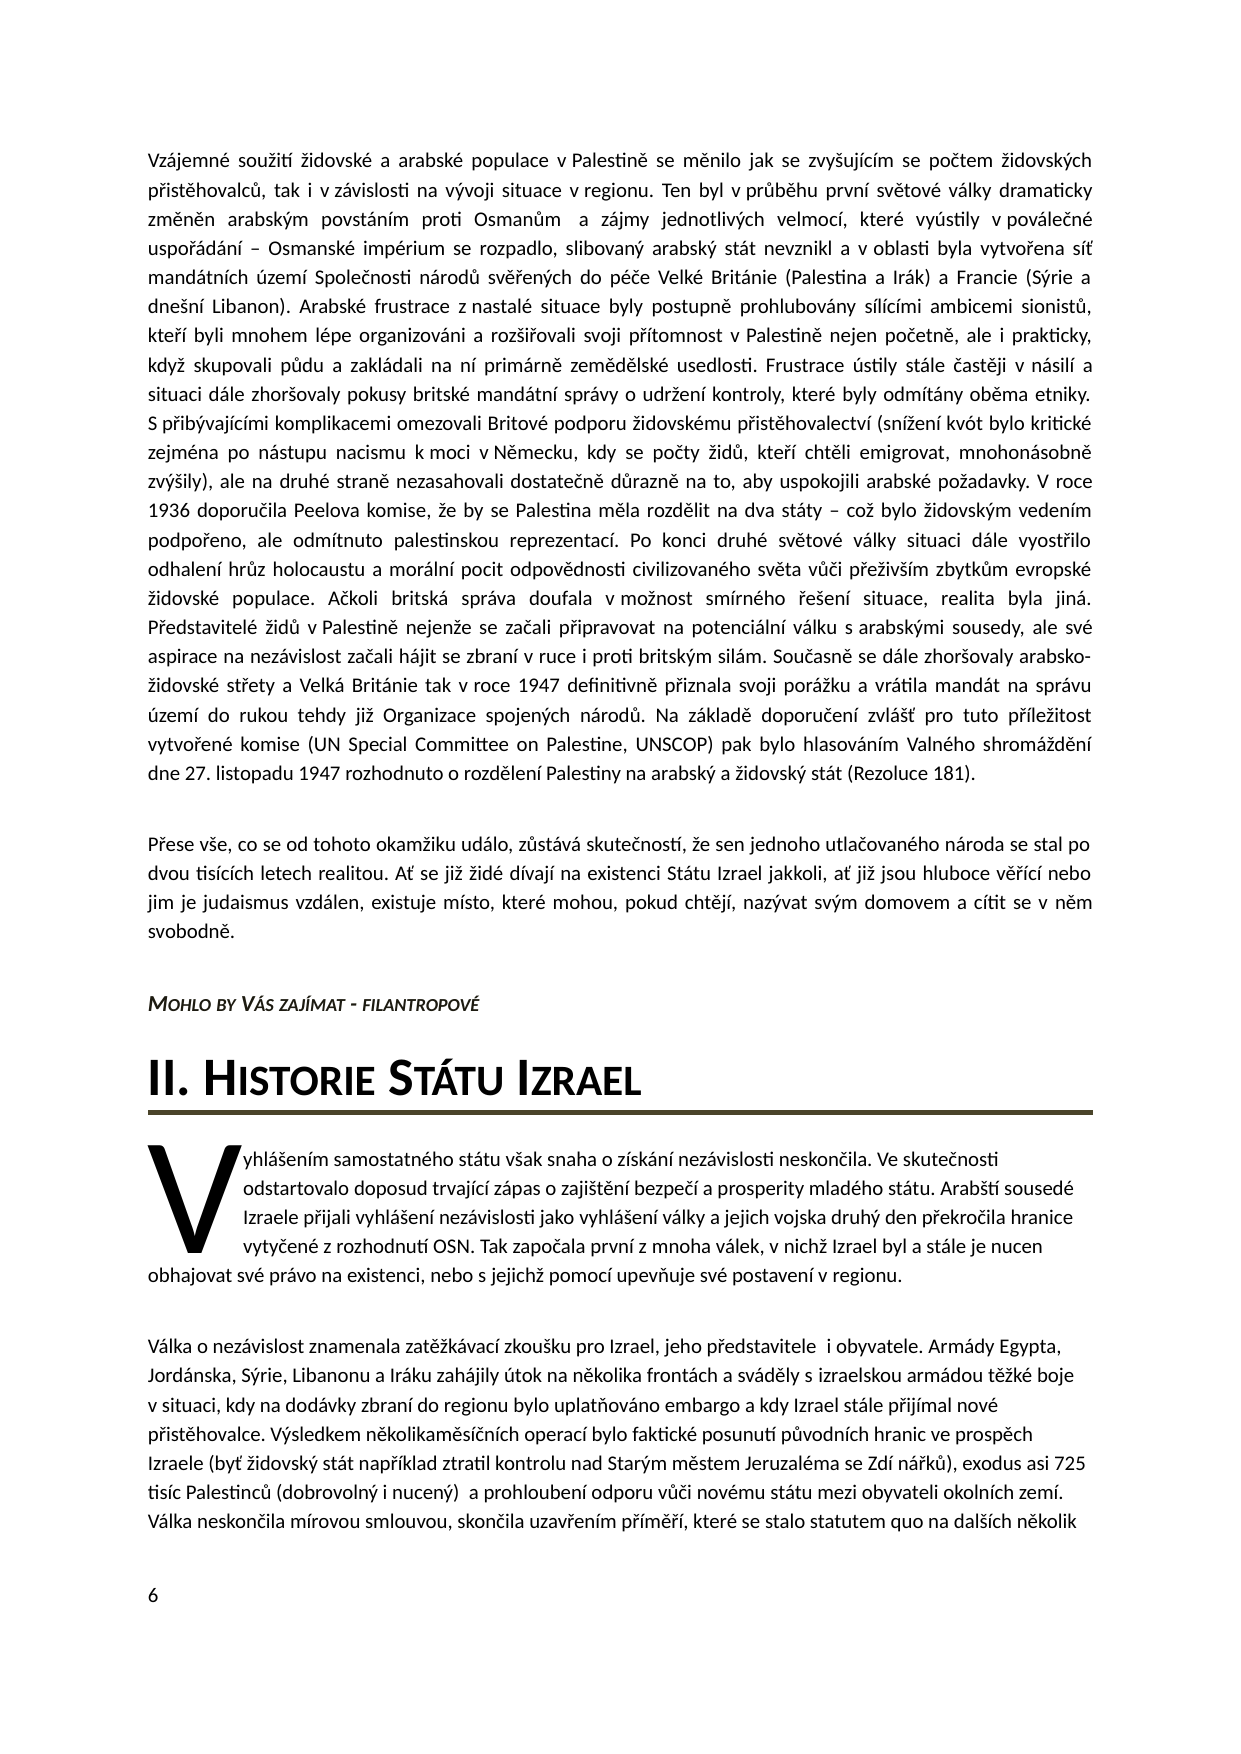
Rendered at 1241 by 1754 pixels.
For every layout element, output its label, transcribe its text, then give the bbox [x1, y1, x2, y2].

text Mohlo by Vás zajímat - filantropové [148, 989, 1093, 1017]
subtitle II. Historie Státu Izrael [148, 1042, 1093, 1110]
text Vyhlášením samostatného státu však snaha o získání nezávislosti neskončila. Ve skutečnosti odstartovalo doposud trvající zápas o zajištění bezpečí a prosperity mladého státu. Arabští sousedé Izraele přijali vyhlášení nezávislosti jako vyhlášení války a jejich vojska druhý den překročila hranice vytyčené z rozhodnutí OSN. Tak započala první z mnoha válek, v nichž Izrael byl a stále je nucen obhajovat své právo na existenci, nebo s jejichž pomocí upevňuje své postavení v regionu. [148, 1146, 1093, 1288]
text Přese vše, co se od tohoto okamžiku událo, zůstává skutečností, že sen jednoho utlačovaného národa se stal po dvou tisících letech realitou. Ať se již židé dívají na existenci Státu Izrael jakkoli, ať již jsou hluboce věřící nebo jim je judaismus vzdálen, existuje místo, které mohou, pokud chtějí, nazývat svým domovem a cítit se v něm svobodně. [148, 831, 1093, 944]
text Vzájemné soužití židovské a arabské populace v Palestině se měnilo jak se zvyšujícím se počtem židovských přistěhovalců, tak i v závislosti na vývoji situace v regionu. Ten byl v průběhu první světové války dramaticky změněn arabským povstáním proti Osmanům a zájmy jednotlivých velmocí, které vyústily v poválečné uspořádání – Osmanské impérium se rozpadlo, slibovaný arabský stát nevznikl a v oblasti byla vytvořena síť mandátních území Společnosti národů svěřených do péče Velké Británie (Palestina a Irák) a Francie (Sýrie a dnešní Libanon). Arabské frustrace z nastalé situace byly postupně prohlubovány sílícími ambicemi sionistů, kteří byli mnohem lépe organizováni a rozšiřovali svoji přítomnost v Palestině nejen početně, ale i prakticky, když skupovali půdu a zakládali na ní primárně zemědělské usedlosti. Frustrace ústily stále častěji v násilí a situaci dále zhoršovaly pokusy britské mandátní správy o udržení kontroly, které byly odmítány oběma etniky. S přibývajícími komplikacemi omezovali Britové podporu židovskému přistěhovalectví (snížení kvót bylo kritické zejména po nástupu nacismu k moci v Německu, kdy se počty židů, kteří chtěli emigrovat, mnohonásobně zvýšily), ale na druhé straně nezasahovali dostatečně důrazně na to, aby uspokojili arabské požadavky. V roce 1936 doporučila Peelova komise, že by se Palestina měla rozdělit na dva státy – což bylo židovským vedením podpořeno, ale odmítnuto palestinskou reprezentací. Po konci druhé světové války situaci dále vyostřilo odhalení hrůz holocaustu a morální pocit odpovědnosti civilizovaného světa vůči přeživším zbytkům evropské židovské populace. Ačkoli britská správa doufala v možnost smírného řešení situace, realita byla jiná. Představitelé židů v Palestině nejenže se začali připravovat na potenciální válku s arabskými sousedy, ale své aspirace na nezávislost začali hájit se zbraní v ruce i proti britským silám. Současně se dále zhoršovaly arabsko-židovské střety a Velká Británie tak v roce 1947 definitivně přiznala svoji porážku a vrátila mandát na správu území do rukou tehdy již Organizace spojených národů. Na základě doporučení zvlášť pro tuto příležitost vytvořené komise (UN Special Committee on Palestine, UNSCOP) pak bylo hlasováním Valného shromáždění dne 27. listopadu 1947 rozhodnuto o rozdělení Palestiny na arabský a židovský stát (Rezoluce 181). [148, 148, 1093, 786]
text Válka o nezávislost znamenala zatěžkávací zkoušku pro Izrael, jeho představitele i obyvatele. Armády Egypta, Jordánska, Sýrie, Libanonu a Iráku zahájily útok na několika frontách a sváděly s izraelskou armádou těžké boje v situaci, kdy na dodávky zbraní do regionu bylo uplatňováno embargo a kdy Izrael stále přijímal nové přistěhovalce. Výsledkem několikaměsíčních operací bylo faktické posunutí původních hranic ve prospěch Izraele (byť židovský stát například ztratil kontrolu nad Starým městem Jeruzaléma se Zdí nářků), exodus asi 725 tisíc Palestinců (dobrovolný i nucený) a prohloubení odporu vůči novému státu mezi obyvateli okolních zemí. Válka neskončila mírovou smlouvou, skončila uzavřením příměří, které se stalo statutem quo na dalších několik [148, 1333, 1093, 1534]
